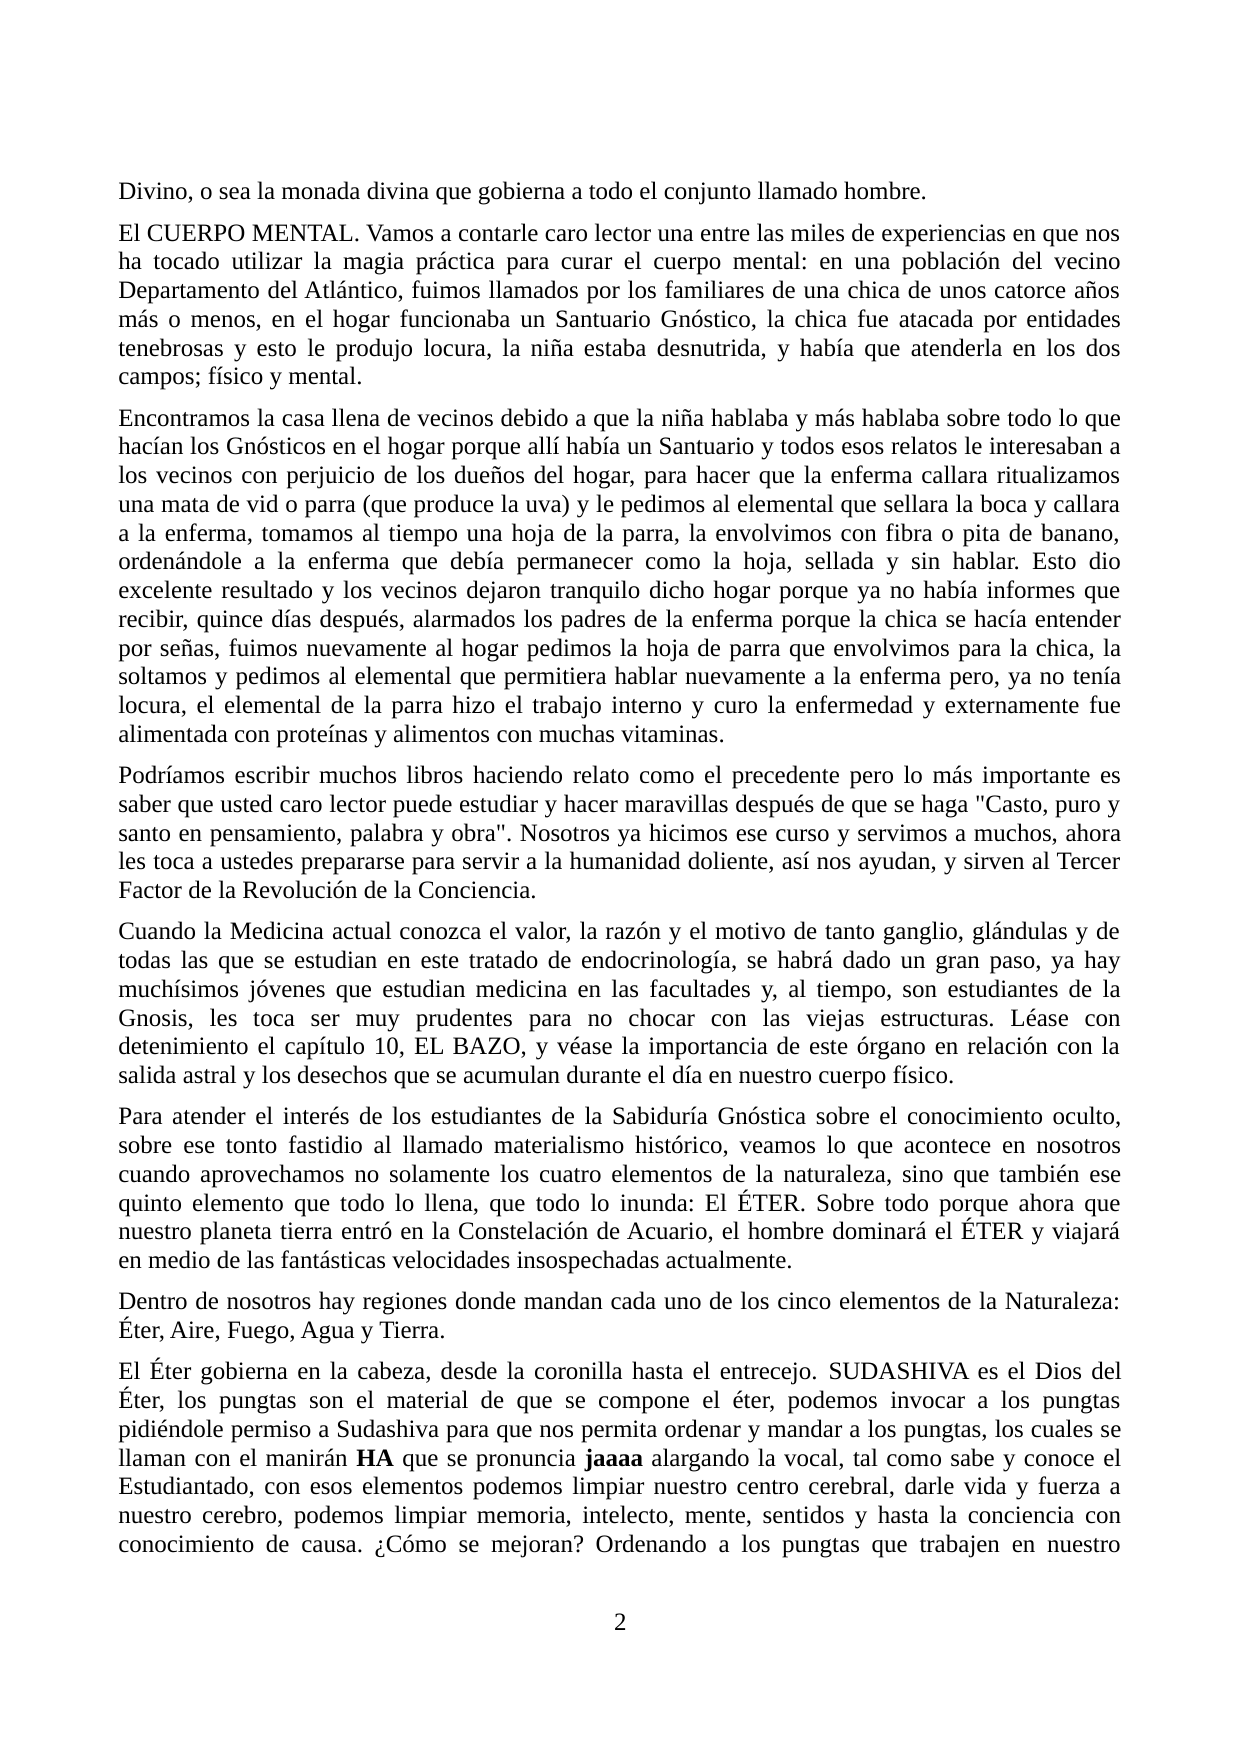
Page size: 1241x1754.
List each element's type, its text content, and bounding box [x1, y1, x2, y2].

text Encontramos la casa llena de vecinos debido a que la niña hablaba y más hablaba sobre todo lo que hacían los Gnósticos en el hogar porque allí había un Santuario y todos esos relatos le interesaban a los vecinos con perjuicio de los dueños del hogar, para hacer que la enferma callara ritualizamos una mata de vid o parra (que produce la uva) y le pedimos al elemental que sellara la boca y callara a la enferma, tomamos al tiempo una hoja de la parra, la envolvimos con fibra o pita de banano, ordenándole a la enferma que debía permanecer como la hoja, sellada y sin hablar. Esto dio excelente resultado y los vecinos dejaron tranquilo dicho hogar porque ya no había informes que recibir, quince días después, alarmados los padres de la enferma porque la chica se hacía entender por señas, fuimos nuevamente al hogar pedimos la hoja de parra que envolvimos para la chica, la soltamos y pedimos al elemental que permitiera hablar nuevamente a la enferma pero, ya no tenía locura, el elemental de la parra hizo el trabajo interno y curo la enfermedad y externamente fue alimentada con proteínas y alimentos con muchas vitaminas. [118, 403, 1122, 748]
text Cuando la Medicina actual conozca el valor, la razón y el motivo de tanto ganglio, glándulas y de todas las que se estudian en este tratado de endocrinología, se habrá dado un gran paso, ya hay muchísimos jóvenes que estudian medicina en las facultades y, al tiempo, son estudiantes de la Gnosis, les toca ser muy prudentes para no chocar con las viejas estructuras. Léase con detenimiento el capítulo 10, EL BAZO, y véase la importancia de este órgano en relación con la salida astral y los desechos que se acumulan durante el día en nuestro cuerpo físico. [118, 916, 1122, 1089]
text Dentro de nosotros hay regiones donde mandan cada uno de los cinco elementos de la Naturaleza: Éter, Aire, Fuego, Agua y Tierra. [118, 1286, 1122, 1344]
text Divino, o sea la monada divina que gobierna a todo el conjunto llamado hombre. [118, 176, 1122, 205]
text El Éter gobierna en la cabeza, desde la coronilla hasta el entrecejo. SUDASHIVA es el Dios del Éter, los pungtas son el material de que se compone el éter, podemos invocar a los pungtas pidiéndole permiso a Sudashiva para que nos permita ordenar y mandar a los pungtas, los cuales se llaman con el manirán HA que se pronuncia jaaaa alargando la vocal, tal como sabe y conoce el Estudiantado, con esos elementos podemos limpiar nuestro centro cerebral, darle vida y fuerza a nuestro cerebro, podemos limpiar memoria, intelecto, mente, sentidos y hasta la conciencia con conocimiento de causa. ¿Cómo se mejoran? Ordenando a los pungtas que trabajen en nuestro [118, 1356, 1122, 1558]
text Para atender el interés de los estudiantes de la Sabiduría Gnóstica sobre el conocimiento oculto, sobre ese tonto fastidio al llamado materialismo histórico, veamos lo que acontece en nosotros cuando aprovechamos no solamente los cuatro elementos de la naturaleza, sino que también ese quinto elemento que todo lo llena, que todo lo inunda: El ÉTER. Sobre todo porque ahora que nuestro planeta tierra entró en la Constelación de Acuario, el hombre dominará el ÉTER y viajará en medio de las fantásticas velocidades insospechadas actualmente. [118, 1101, 1122, 1274]
text Podríamos escribir muchos libros haciendo relato como el precedente pero lo más importante es saber que usted caro lector puede estudiar y hacer maravillas después de que se haga "Casto, puro y santo en pensamiento, palabra y obra". Nosotros ya hicimos ese curso y servimos a muchos, ahora les toca a ustedes prepararse para servir a la humanidad doliente, así nos ayudan, y sirven al Tercer Factor de la Revolución de la Conciencia. [118, 760, 1122, 904]
text El CUERPO MENTAL. Vamos a contarle caro lector una entre las miles de experiencias en que nos ha tocado utilizar la magia práctica para curar el cuerpo mental: en una población del vecino Departamento del Atlántico, fuimos llamados por los familiares de una chica de unos catorce años más o menos, en el hogar funcionaba un Santuario Gnóstico, la chica fue atacada por entidades tenebrosas y esto le produjo locura, la niña estaba desnutrida, y había que atenderla en los dos campos; físico y mental. [118, 218, 1122, 390]
